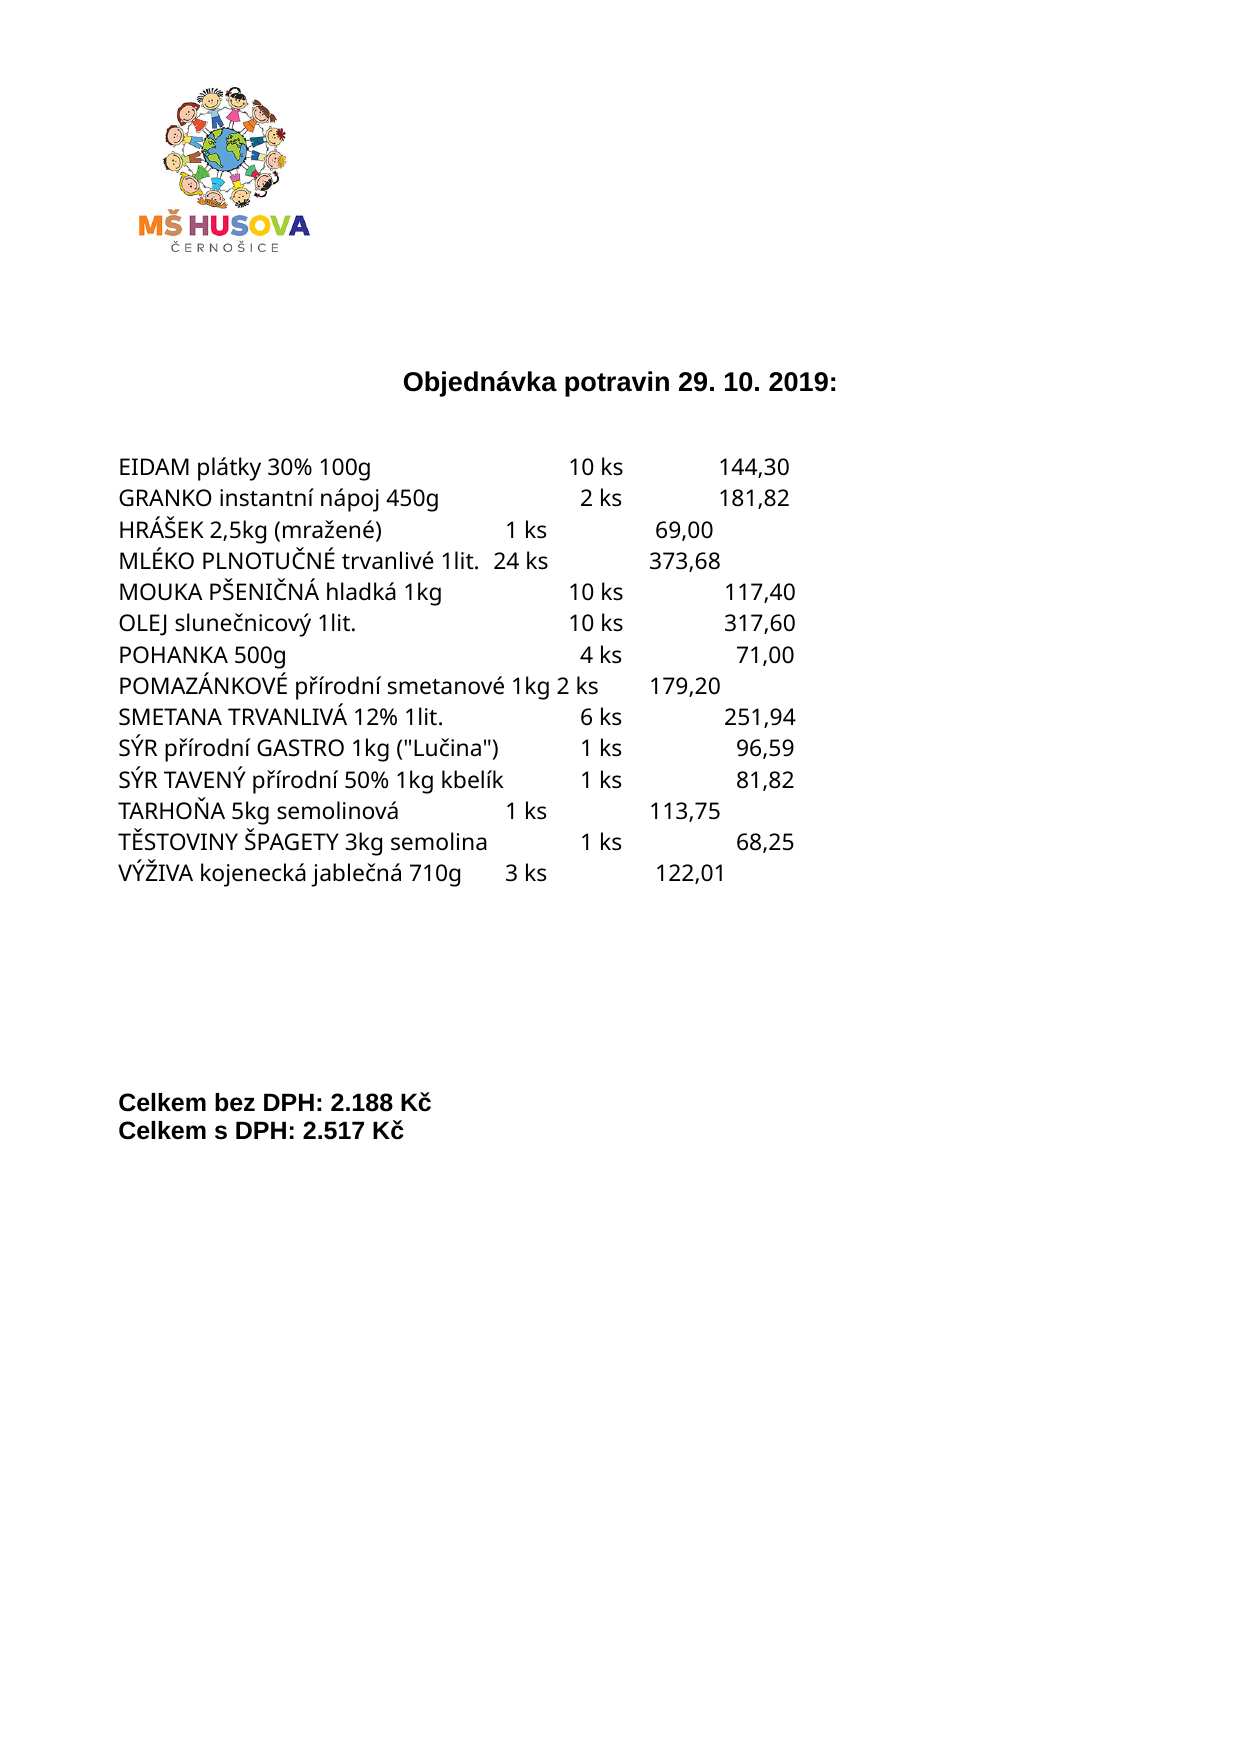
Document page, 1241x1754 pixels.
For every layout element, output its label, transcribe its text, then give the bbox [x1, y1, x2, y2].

text POMAZÁNKOVÉ přírodní smetanové 1kg 2 ks 179,20 [118, 670, 1122, 701]
text VÝŽIVA kojenecká jablečná 710g 3 ks 122,01 [118, 857, 1122, 888]
text Objednávka potravin 29. 10. 2019: [118, 366, 1122, 397]
text EIDAM plátky 30% 100g 10 ks 144,30 [118, 451, 1122, 482]
text GRANKO instantní nápoj 450g 2 ks 181,82 [118, 482, 1122, 513]
text TĚSTOVINY ŠPAGETY 3kg semolina 1 ks 68,25 [118, 826, 1122, 857]
picture [130, 75, 319, 264]
text SMETANA TRVANLIVÁ 12% 1lit. 6 ks 251,94 [118, 701, 1122, 732]
text SÝR přírodní GASTRO 1kg ("Lučina") 1 ks 96,59 [118, 732, 1122, 763]
text MOUKA PŠENIČNÁ hladká 1kg 10 ks 117,40 [118, 576, 1122, 607]
text Celkem s DPH: 2.517 Kč [118, 1116, 1122, 1145]
text MLÉKO PLNOTUČNÉ trvanlivé 1lit. 24 ks 373,68 [118, 545, 1122, 576]
text Celkem bez DPH: 2.188 Kč [118, 1087, 1122, 1116]
text TARHOŇA 5kg semolinová 1 ks 113,75 [118, 795, 1122, 826]
text HRÁŠEK 2,5kg (mražené) 1 ks 69,00 [118, 513, 1122, 545]
text SÝR TAVENÝ přírodní 50% 1kg kbelík 1 ks 81,82 [118, 763, 1122, 795]
text OLEJ slunečnicový 1lit. 10 ks 317,60 [118, 607, 1122, 638]
text POHANKA 500g 4 ks 71,00 [118, 638, 1122, 670]
